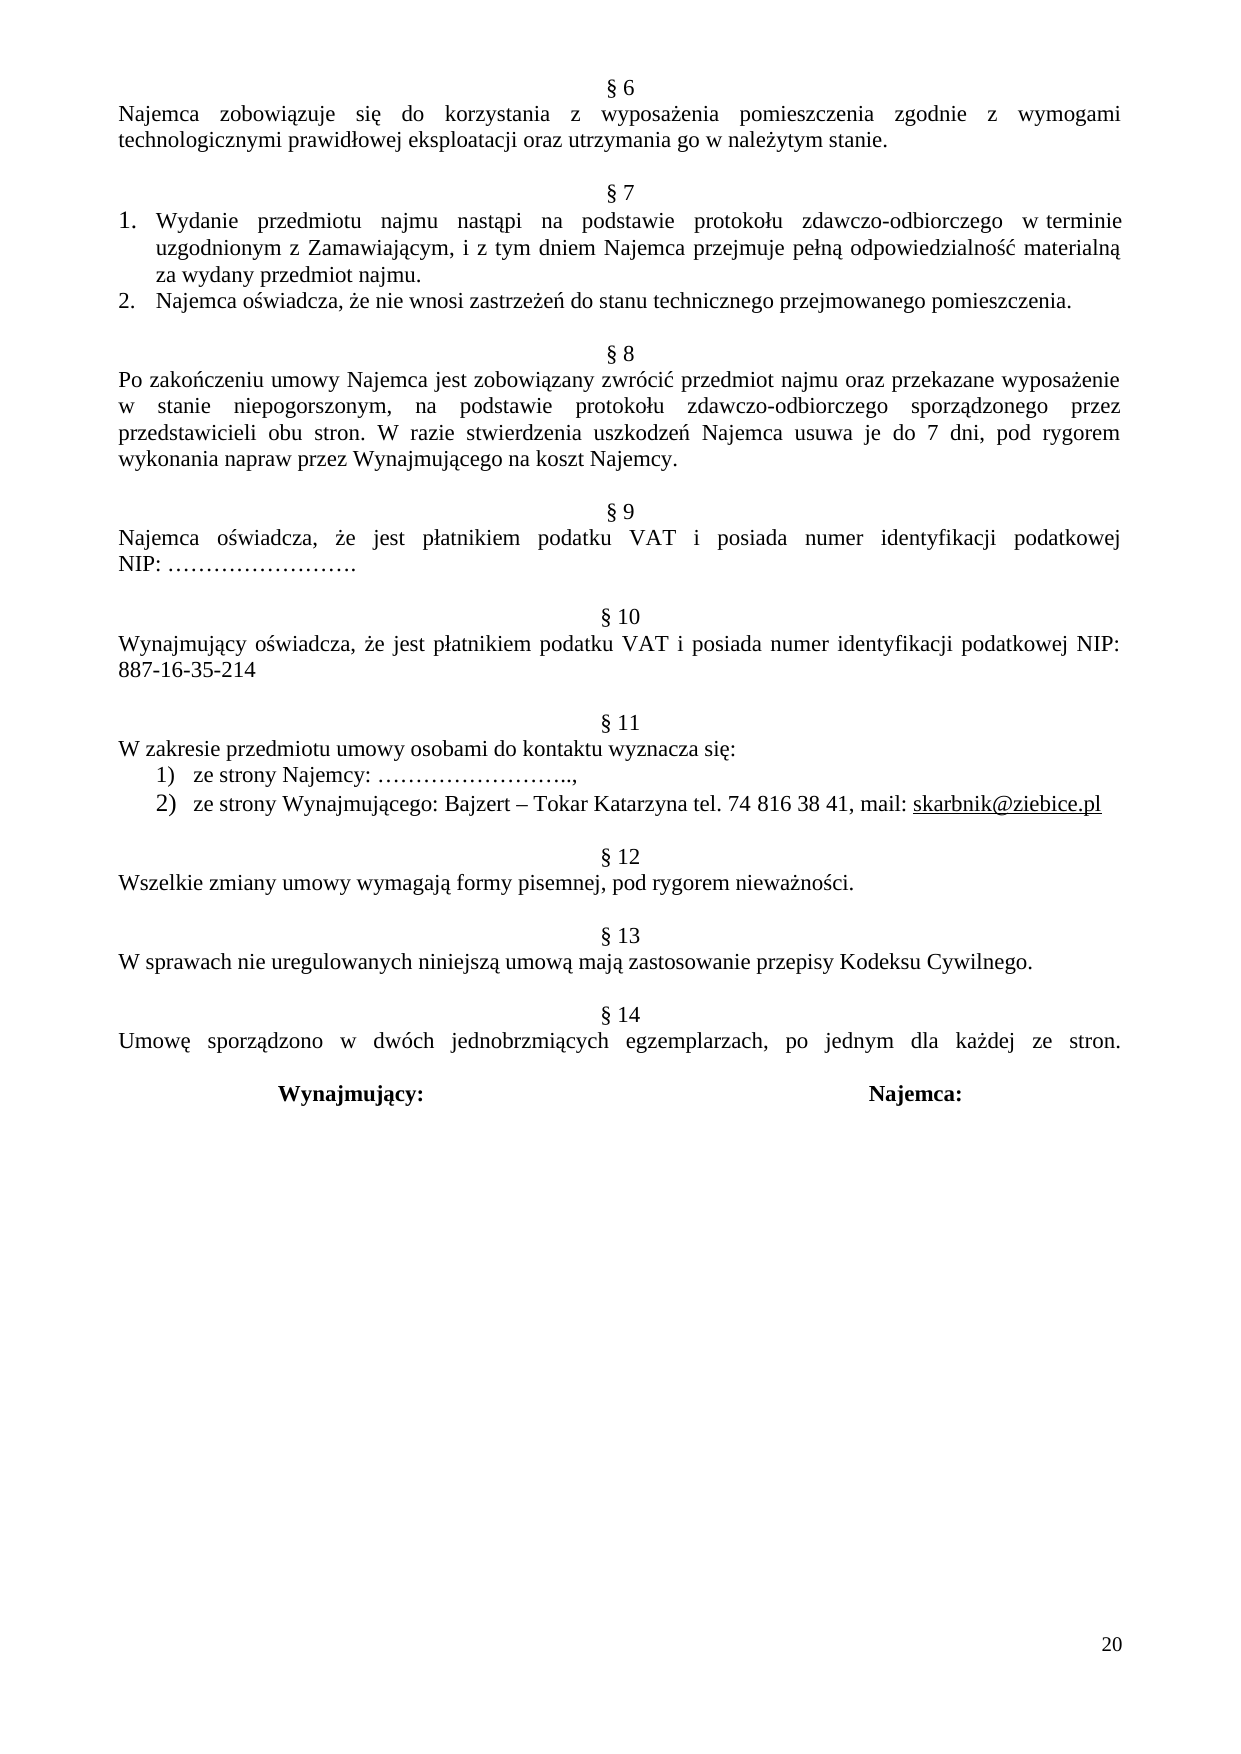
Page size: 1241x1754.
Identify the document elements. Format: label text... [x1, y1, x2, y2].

text Wynajmujący: Najemca: [118, 1080, 1122, 1106]
text § 13 [118, 922, 1122, 948]
text W zakresie przedmiotu umowy osobami do kontaktu wyznacza się: [118, 735, 1122, 761]
text Wynajmujący oświadcza, że jest płatnikiem podatku VAT i posiada numer identyfikacji podatkowej NIP: 887-16-35-214 [118, 629, 1122, 682]
text § 9 [118, 498, 1122, 524]
text Najemca oświadcza, że jest płatnikiem podatku VAT i posiada numer identyfikacji podatkowej NIP: ……………………. [118, 524, 1122, 577]
text § 14 [118, 1001, 1122, 1027]
list Wydanie przedmiotu najmu nastąpi na podstawie protokołu zdawczo-odbiorczego w terminie uzgodnionym z Zamawiającym, i z tym dniem Najemca przejmuje pełną odpowiedzialność materialną za wydany przedmiot najmu. [118, 206, 1122, 287]
list ze strony Wynajmującego: Bajzert – Tokar Katarzyna tel. 74 816 38 41, mail: skarbnik@ziebice.pl [156, 788, 1122, 816]
text § 8 [118, 340, 1122, 366]
text § 6 [118, 74, 1122, 100]
text Umowę sporządzono w dwóch jednobrzmiących egzemplarzach, po jednym dla każdej ze stron. [118, 1027, 1122, 1080]
list ze strony Najemcy: …………………….., [156, 761, 1122, 788]
text Po zakończeniu umowy Najemca jest zobowiązany zwrócić przedmiot najmu oraz przekazane wyposażenie w stanie niepogorszonym, na podstawie protokołu zdawczo-odbiorczego sporządzonego przez przedstawicieli obu stron. W razie stwierdzenia uszkodzeń Najemca usuwa je do 7 dni, pod rygorem wykonania napraw przez Wynajmującego na koszt Najemcy. [118, 366, 1122, 471]
list Najemca oświadcza, że nie wnosi zastrzeżeń do stanu technicznego przejmowanego pomieszczenia. [118, 287, 1122, 313]
text § 12 [118, 843, 1122, 869]
text Wszelkie zmiany umowy wymagają formy pisemnej, pod rygorem nieważności. [118, 869, 1122, 896]
text W sprawach nie uregulowanych niniejszą umową mają zastosowanie przepisy Kodeksu Cywilnego. [118, 948, 1122, 974]
text Najemca zobowiązuje się do korzystania z wyposażenia pomieszczenia zgodnie z wymogami technologicznymi prawidłowej eksploatacji oraz utrzymania go w należytym stanie. [118, 100, 1122, 153]
text § 7 [118, 179, 1122, 206]
text § 10 [118, 603, 1122, 629]
text § 11 [118, 709, 1122, 735]
